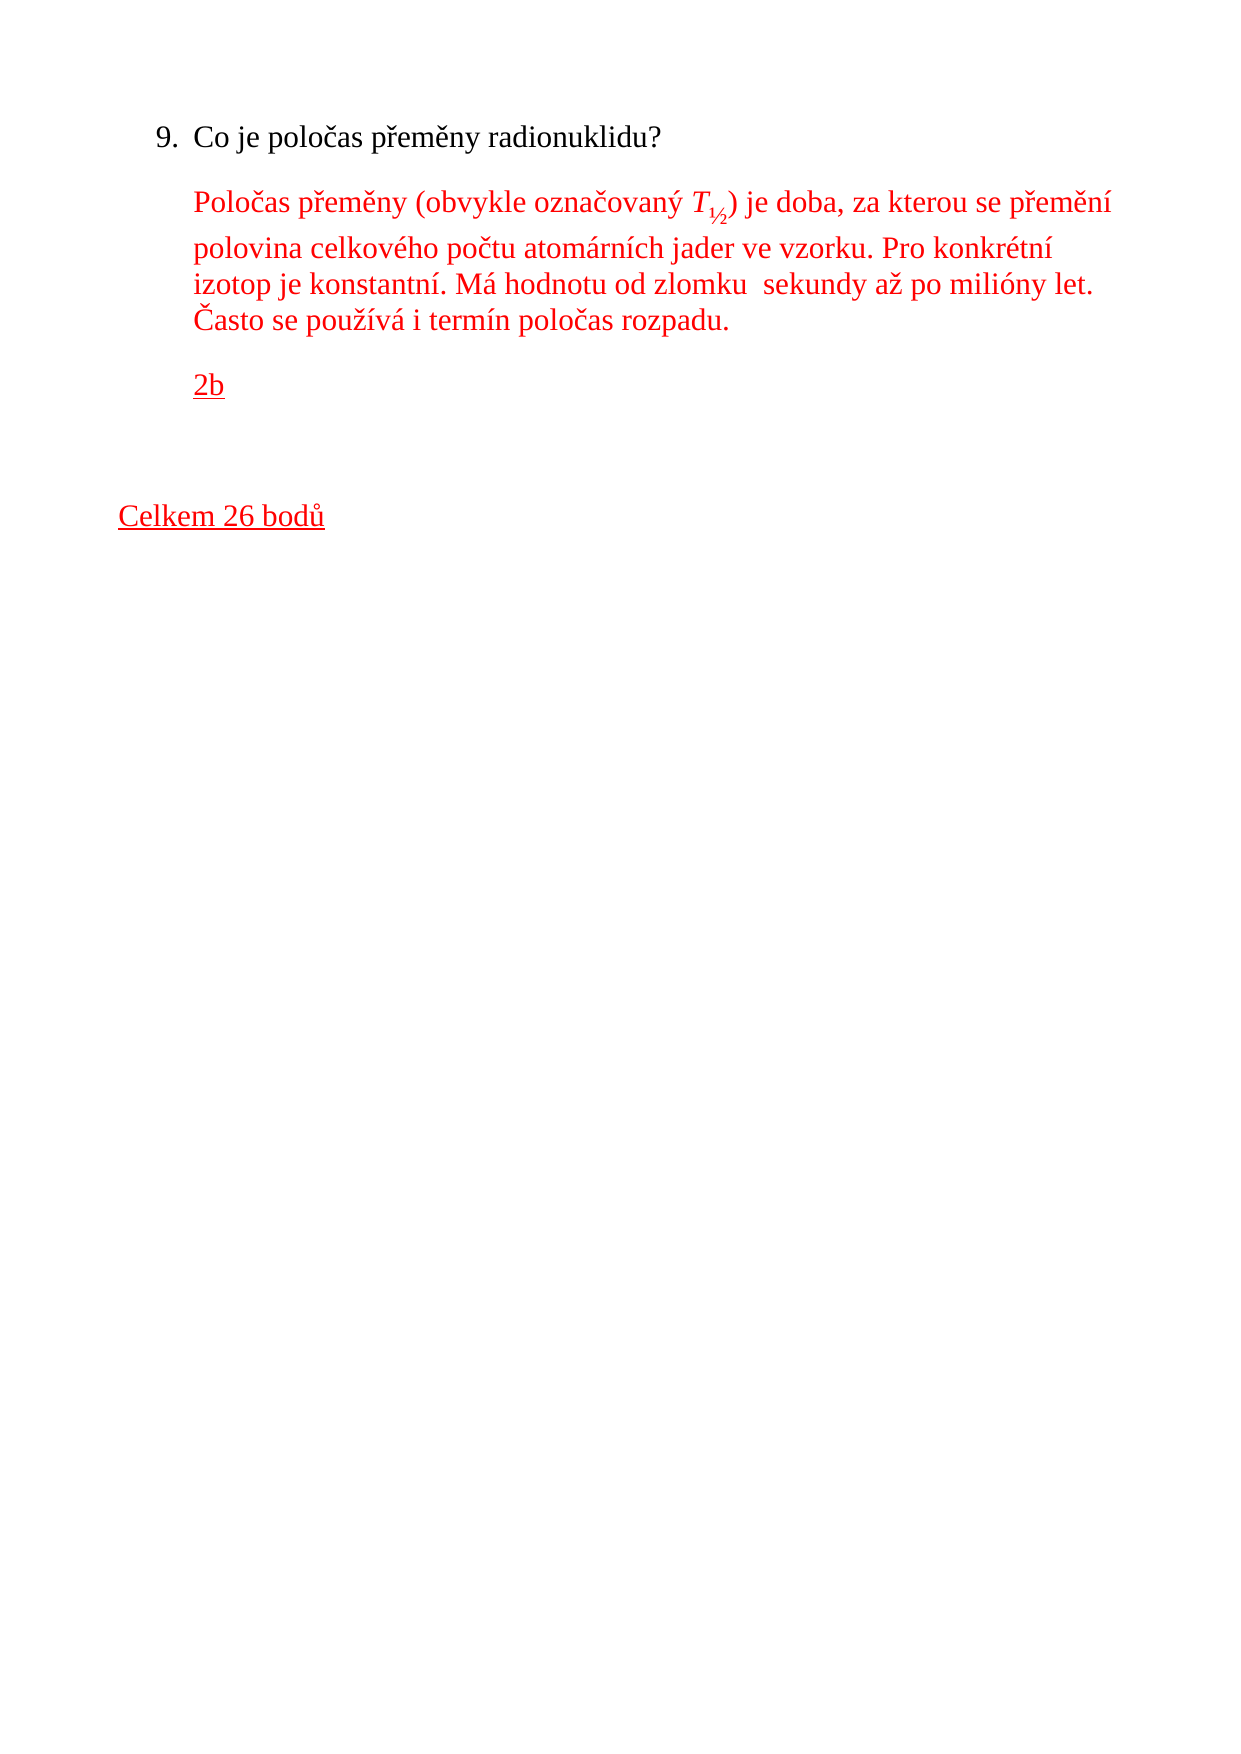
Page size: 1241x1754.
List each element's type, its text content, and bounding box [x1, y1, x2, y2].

text Celkem 26 bodů [118, 497, 1122, 533]
list 2b [156, 367, 1122, 402]
list Poločas přeměny (obvykle označovaný T½) je doba, za kterou se přemění polovina celkového počtu atomárních jader ve vzorku. Pro konkrétní izotop je konstantní. Má hodnotu od zlomku sekundy až po milióny let. Často se používá i termín poločas rozpadu. [156, 183, 1122, 337]
list Co je poločas přeměny radionuklidu? [156, 118, 1122, 154]
